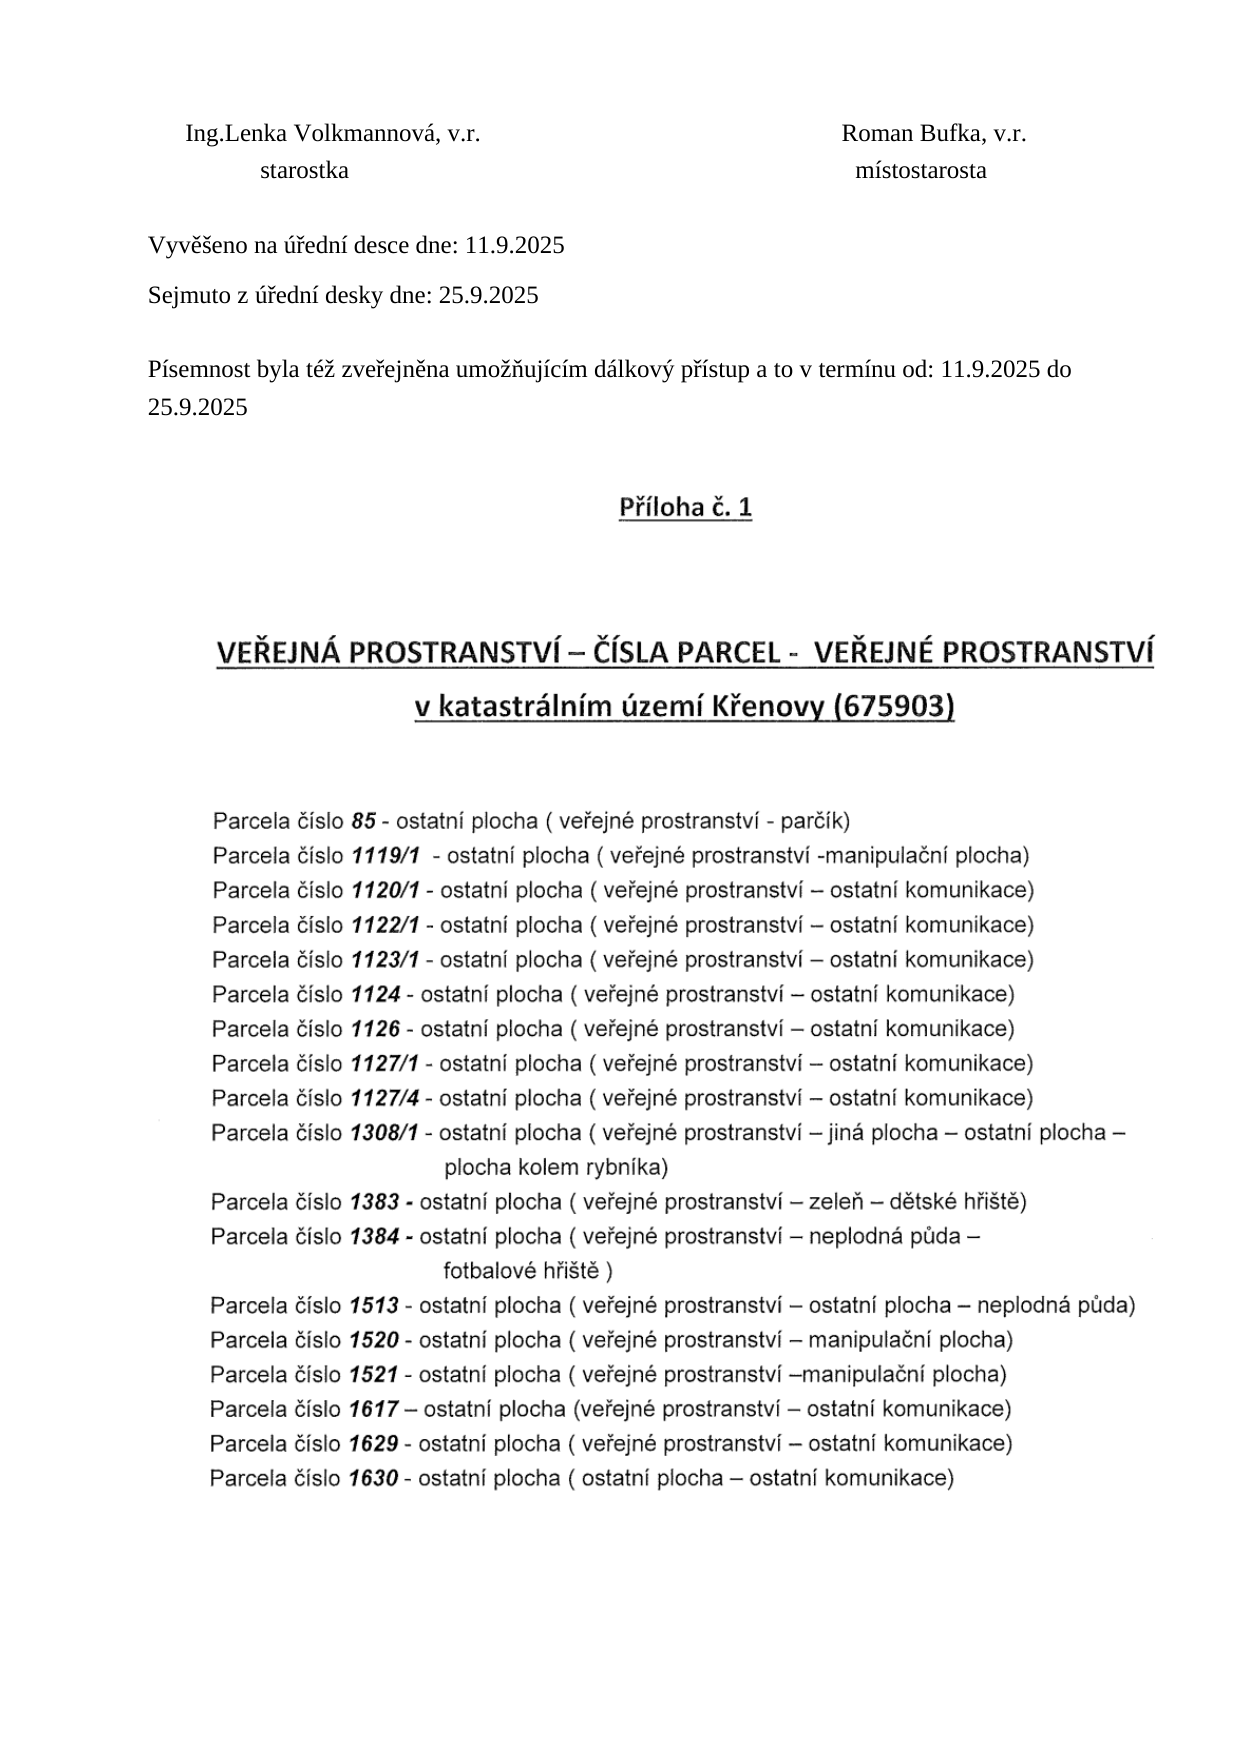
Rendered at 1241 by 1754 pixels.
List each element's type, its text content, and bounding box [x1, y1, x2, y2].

text Vyvěšeno na úřední desce dne: 11.9.2025 [148, 230, 1092, 259]
text Ing.Lenka Volkmannová, v.r. Roman Bufka, v.r. [148, 118, 1092, 147]
text Písemnost byla též zveřejněna umožňujícím dálkový přístup a to v termínu od: 11.9.2025 do 25.9.2025 [148, 354, 1092, 420]
text starostka místostarosta [148, 155, 1092, 184]
text Sejmuto z úřední desky dne: 25.9.2025 [148, 280, 1092, 308]
